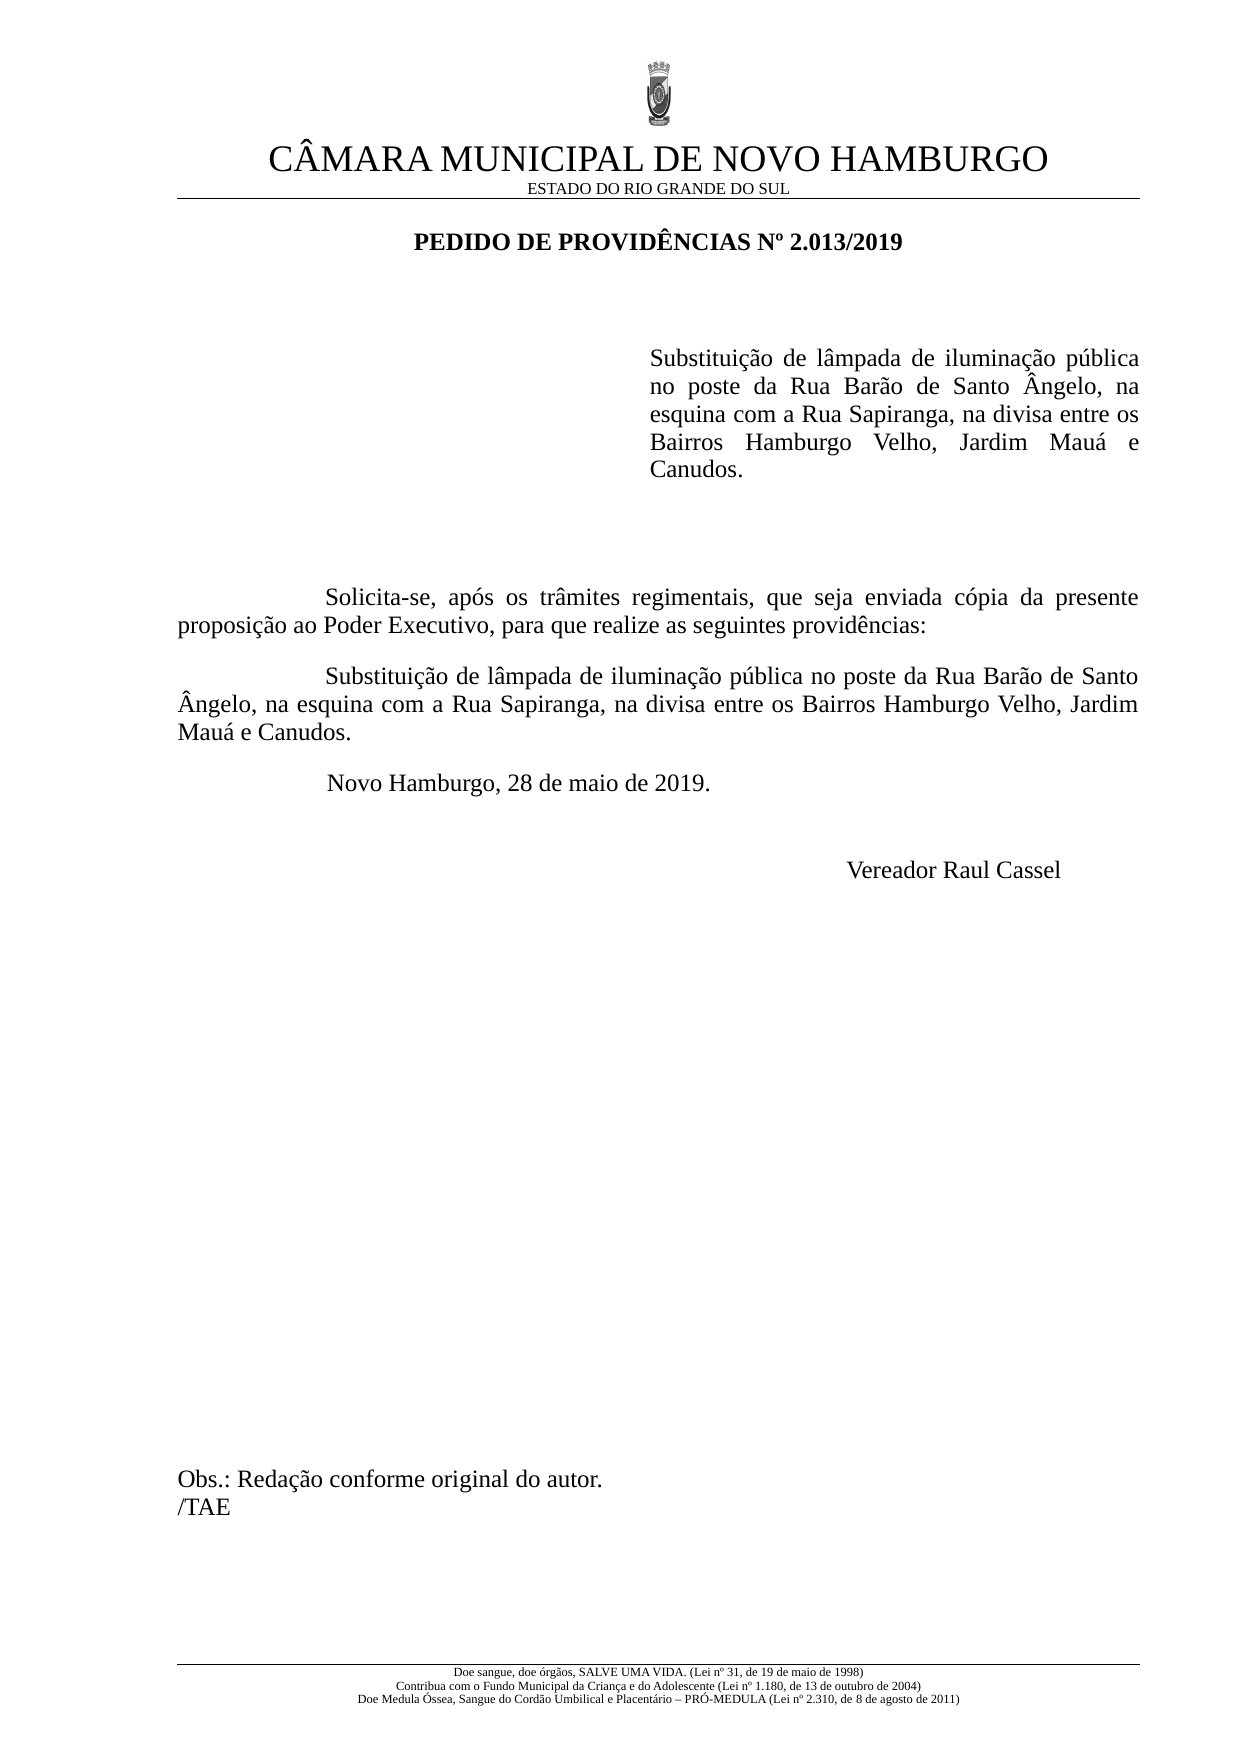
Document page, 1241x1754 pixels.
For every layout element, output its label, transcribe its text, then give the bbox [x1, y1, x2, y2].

text Novo Hamburgo, 28 de maio de 2019. [177, 769, 1140, 797]
text Obs.: Redação conforme original do autor. [177, 1465, 1140, 1493]
text Vereador Raul Cassel [768, 856, 1140, 883]
text Solicita-se, após os trâmites regimentais, que seja enviada cópia da presente proposição ao Poder Executivo, para que realize as seguintes providências: [177, 583, 1140, 639]
text Substituição de lâmpada de iluminação pública no poste da Rua Barão de Santo Ângelo, na esquina com a Rua Sapiranga, na divisa entre os Bairros Hamburgo Velho, Jardim Mauá e Canudos. [649, 344, 1140, 483]
text Substituição de lâmpada de iluminação pública no poste da Rua Barão de Santo Ângelo, na esquina com a Rua Sapiranga, na divisa entre os Bairros Hamburgo Velho, Jardim Mauá e Canudos. [177, 662, 1140, 746]
text /TAE [177, 1493, 1140, 1521]
text PEDIDO DE PROVIDÊNCIAS Nº 2.013/2019 [177, 228, 1140, 256]
